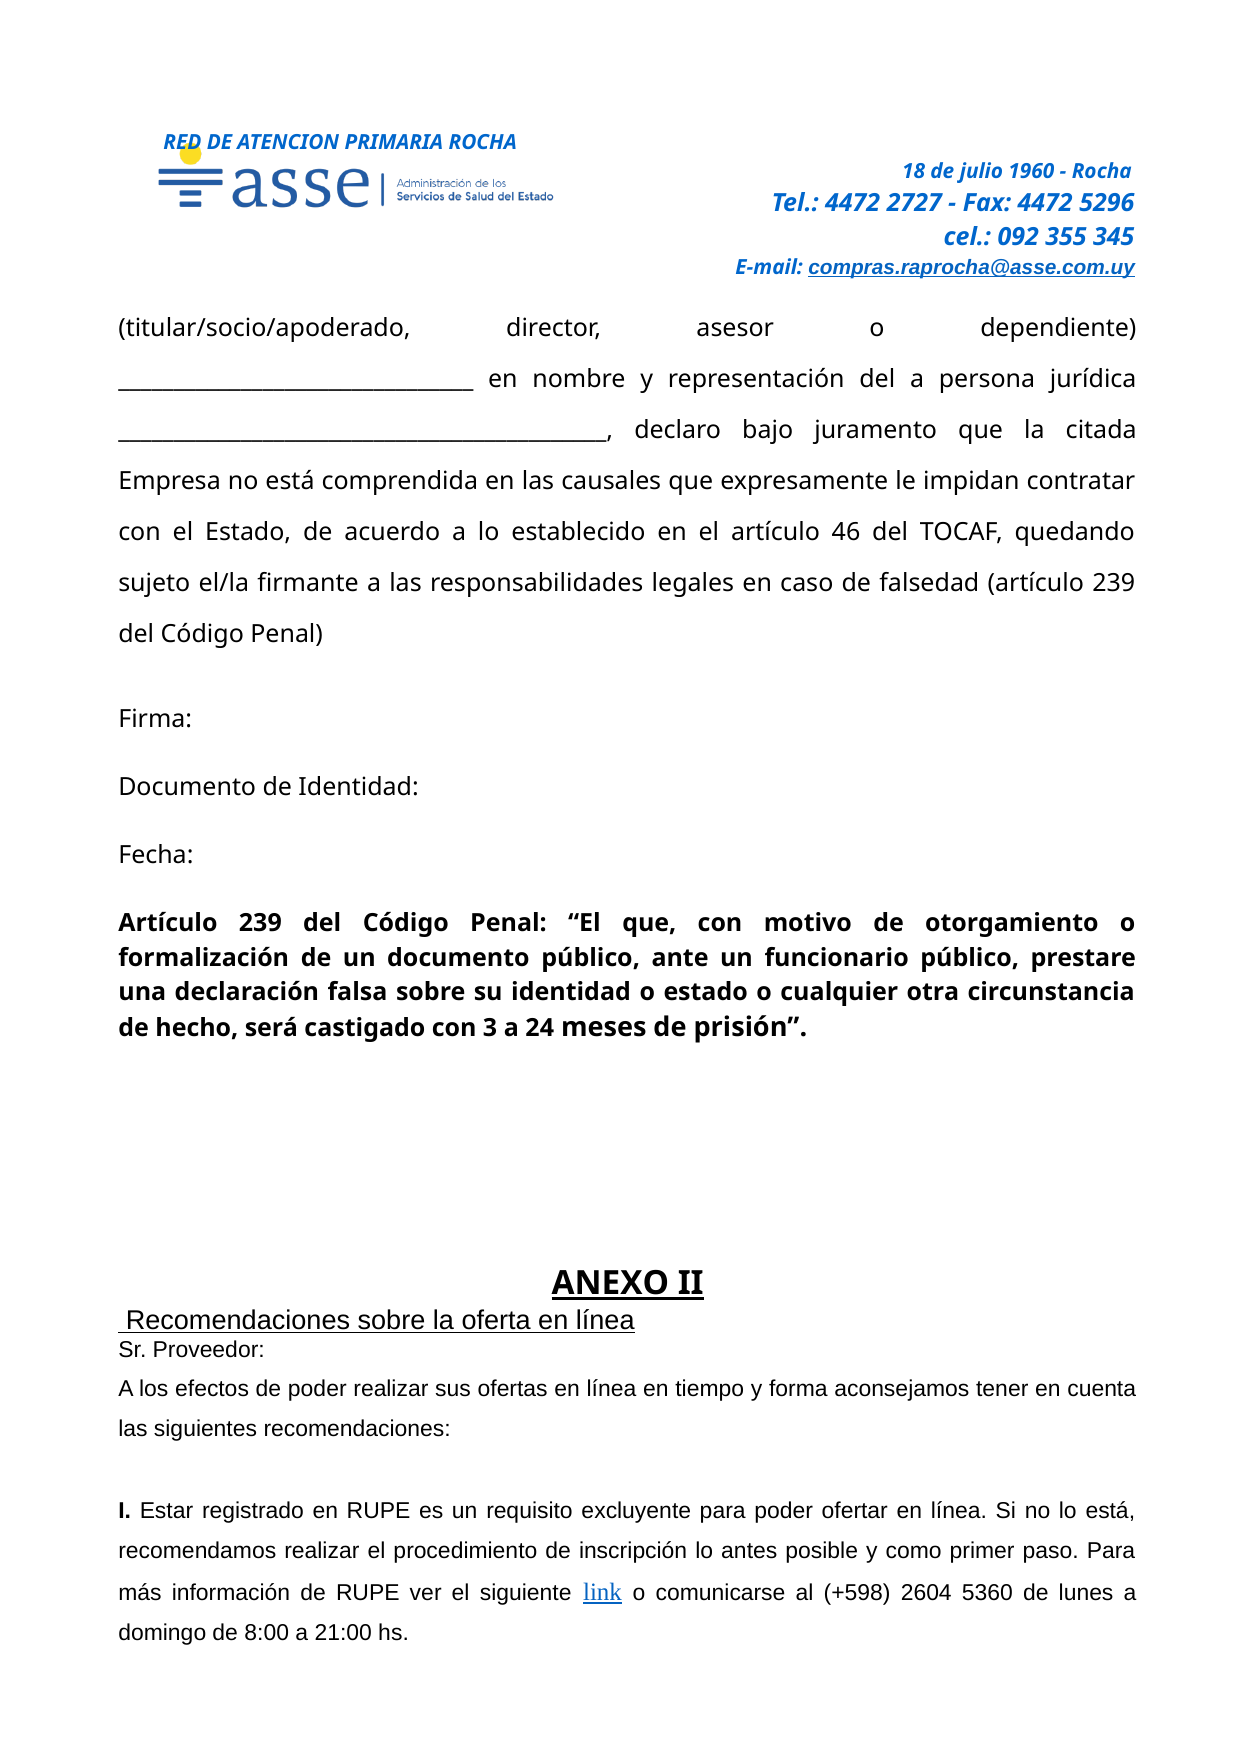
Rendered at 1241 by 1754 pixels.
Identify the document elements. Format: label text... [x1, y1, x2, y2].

text Recomendaciones sobre la oferta en línea [118, 1304, 1137, 1336]
text Documento de Identidad: [118, 769, 1137, 803]
text Artículo 239 del Código Penal: “El que, con motivo de otorgamiento o formalización de un documento público, ante un funcionario público, prestare una declaración falsa sobre su identidad o estado o cualquier otra circunstancia de hecho, será castigado con 3 a 24 meses de prisión”. [118, 905, 1137, 1044]
text Fecha: [118, 837, 1137, 871]
text I. Estar registrado en RUPE es un requisito excluyente para poder ofertar en línea. Si no lo está, recomendamos realizar el procedimiento de inscripción lo antes posible y como primer paso. Para más información de RUPE ver el siguiente link o comunicarse al (+598) 2604 5360 de lunes a domingo de 8:00 a 21:00 hs. [118, 1497, 1137, 1646]
text (titular/socio/apoderado, director, asesor o dependiente) ________________________________ en nombre y representación del a persona jurídica ____________________________________________, declaro bajo juramento que la citada Empresa no está comprendida en las causales que expresamente le impidan contratar con el Estado, de acuerdo a lo establecido en el artículo 46 del TOCAF, quedando sujeto el/la firmante a las responsabilidades legales en caso de falsedad (artículo 239 del Código Penal) [118, 309, 1137, 650]
text Firma: [118, 701, 1137, 735]
text Sr. Proveedor: [118, 1336, 1137, 1362]
picture [131, 120, 579, 230]
text ANEXO II [118, 1259, 1137, 1304]
text A los efectos de poder realizar sus ofertas en línea en tiempo y forma aconsejamos tener en cuenta las siguientes recomendaciones: [118, 1375, 1137, 1441]
